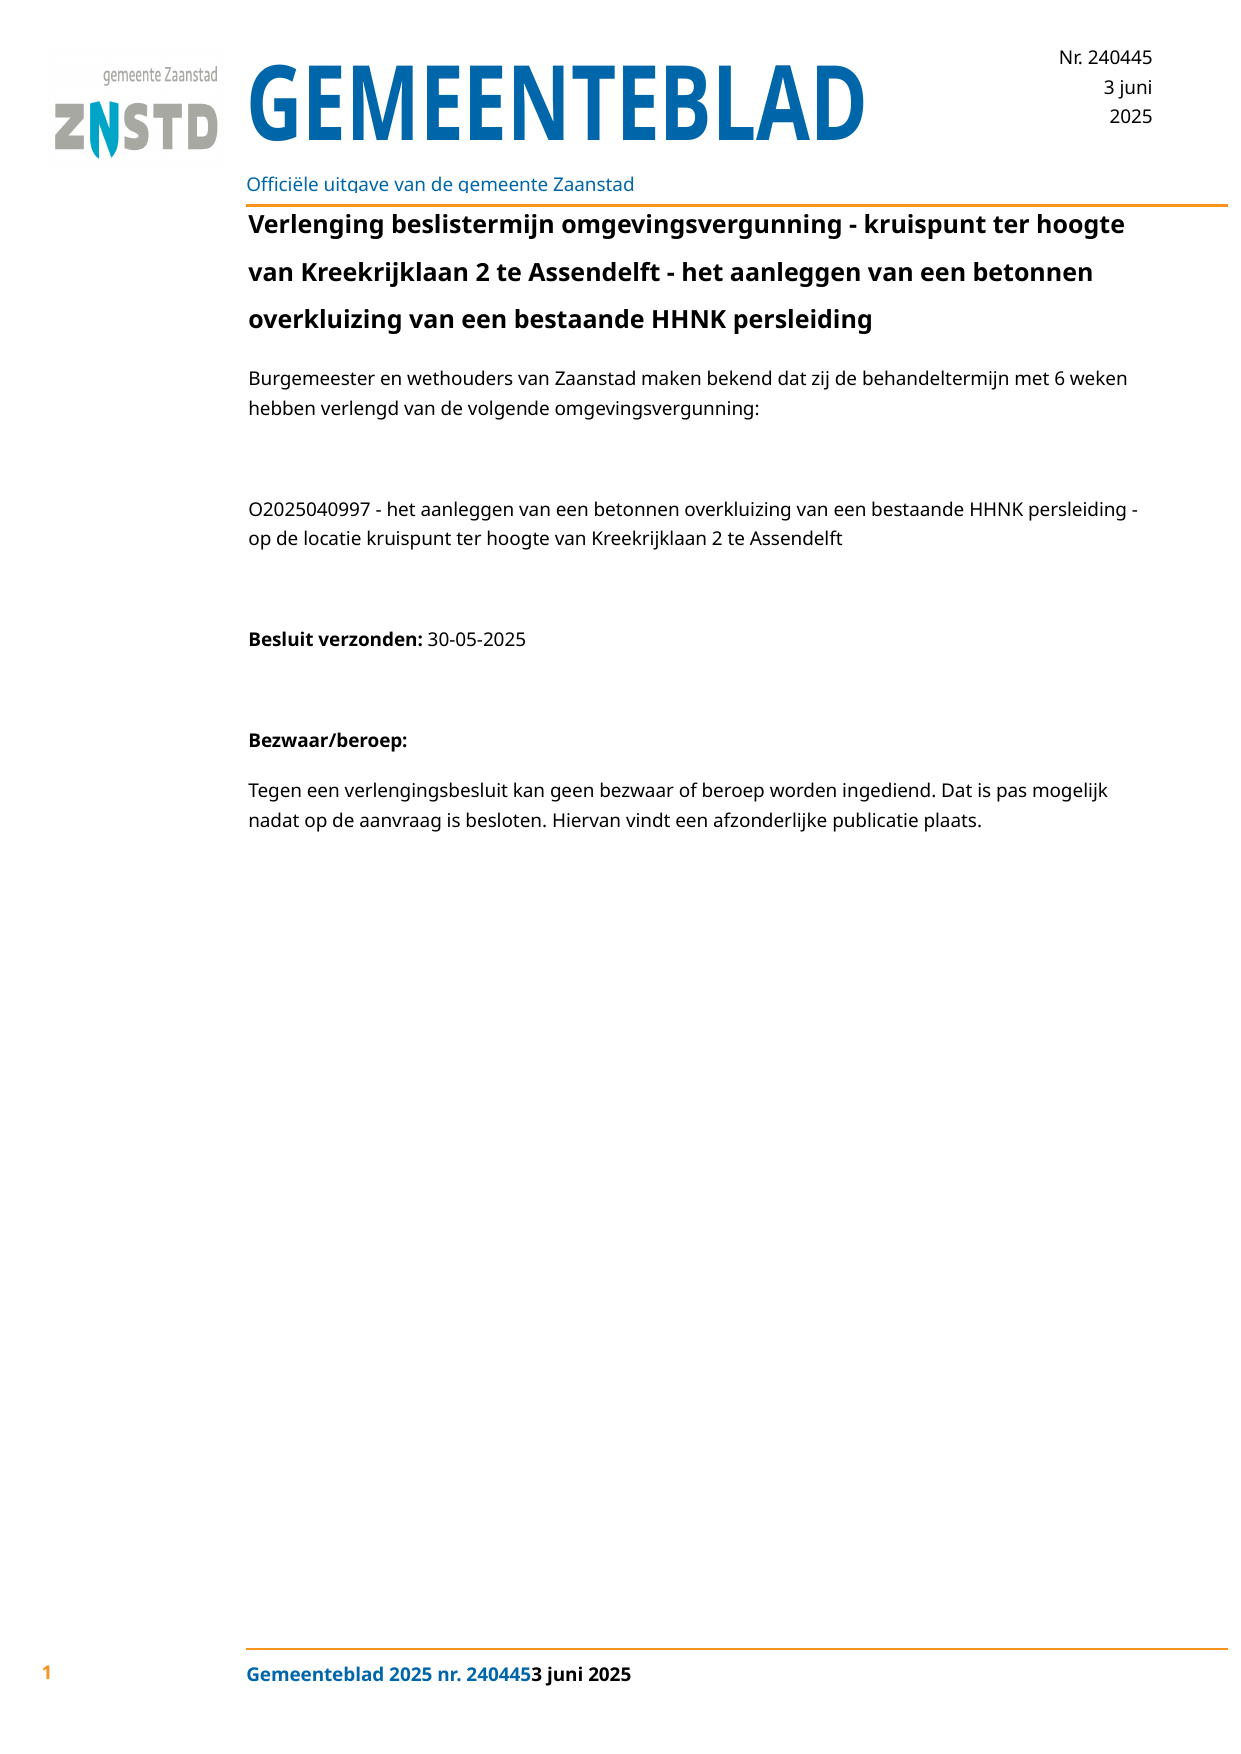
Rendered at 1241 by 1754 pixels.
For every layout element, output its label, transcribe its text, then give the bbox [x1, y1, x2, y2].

text Verlenging beslistermijn omgevingsvergunning - kruispunt ter hoogte van Kreekrijklaan 2 te Assendelft - het aanleggen van een betonnen overkluizing van een bestaande HHNK persleiding [248, 207, 1152, 336]
text O2025040997 - het aanleggen van een betonnen overkluizing van een bestaande HHNK persleiding - op de locatie kruispunt ter hoogte van Kreekrijklaan 2 te Assendelft [248, 496, 1152, 551]
picture [41, 47, 231, 172]
text Bezwaar/beroep: [248, 727, 1152, 753]
text Besluit verzonden: 30-05-2025 [248, 626, 1152, 652]
text Burgemeester en wethouders van Zaanstad maken bekend dat zij de behandeltermijn met 6 weken hebben verlengd van de volgende omgevingsvergunning: [248, 366, 1152, 421]
text Tegen een verlengingsbesluit kan geen bezwaar of beroep worden ingediend. Dat is pas mogelijk nadat op de aanvraag is besloten. Hiervan vindt een afzonderlijke publicatie plaats. [248, 778, 1152, 833]
